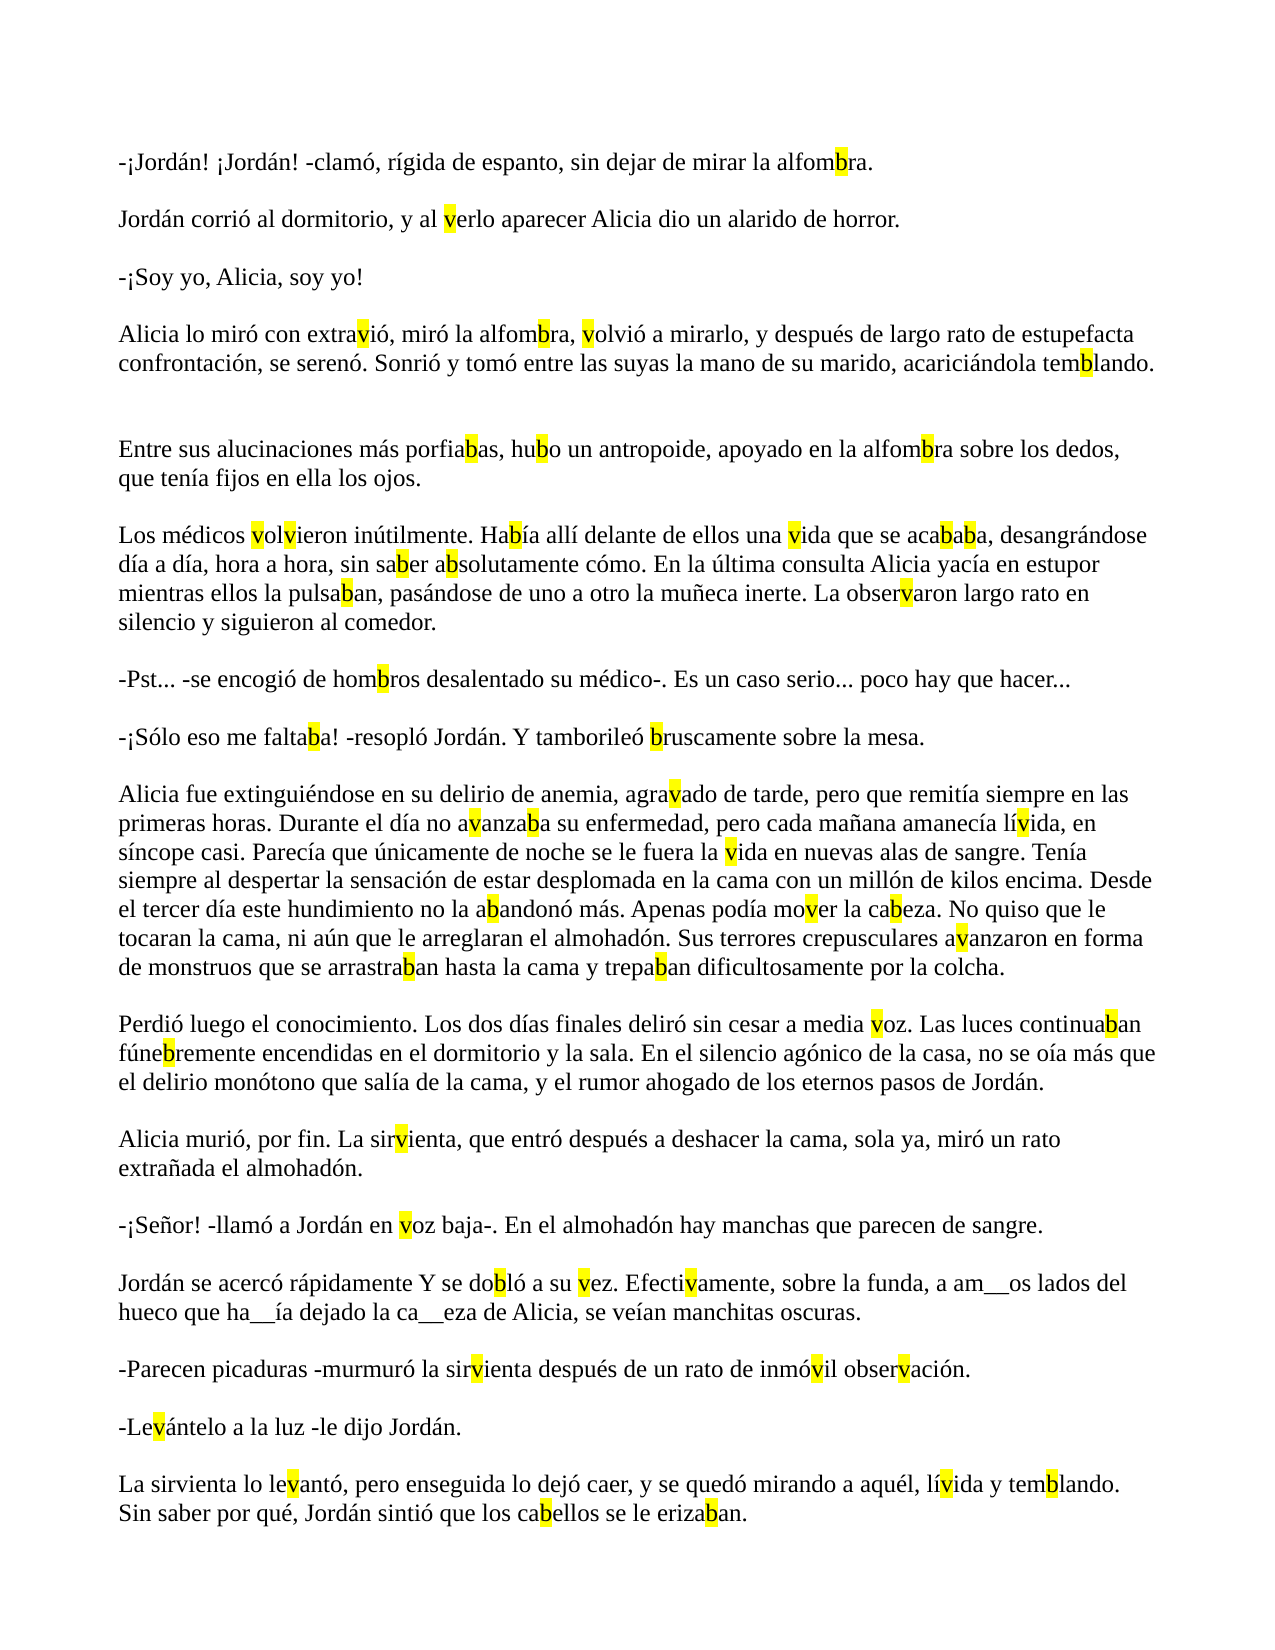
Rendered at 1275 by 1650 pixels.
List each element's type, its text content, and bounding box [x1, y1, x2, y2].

text -¡Jordán! ¡Jordán! -clamó, rígida de espanto, sin dejar de mirar la alfombra. Jordán corrió al dormitorio, y al verlo aparecer Alicia dio un alarido de horror. -¡Soy yo, Alicia, soy yo! Alicia lo miró con extravió, miró la alfombra, volvió a mirarlo, y después de largo rato de estupefacta confrontación, se serenó. Sonrió y tomó entre las suyas la mano de su marido, acariciándola temblando. Entre sus alucinaciones más porfiabas, hubo un antropoide, apoyado en la alfombra sobre los dedos, que tenía fijos en ella los ojos. Los médicos volvieron inútilmente. Había allí delante de ellos una vida que se acababa, desangrándose día a día, hora a hora, sin saber absolutamente cómo. En la última consulta Alicia yacía en estupor mientras ellos la pulsaban, pasándose de uno a otro la muñeca inerte. La observaron largo rato en silencio y siguieron al comedor. -Pst... -se encogió de hombros desalentado su médico-. Es un caso serio... poco hay que hacer... -¡Sólo eso me faltaba! -resopló Jordán. Y tamborileó bruscamente sobre la mesa. Alicia fue extinguiéndose en su delirio de anemia, agravado de tarde, pero que remitía siempre en las primeras horas. Durante el día no avanzaba su enfermedad, pero cada mañana amanecía lívida, en síncope casi. Parecía que únicamente de noche se le fuera la vida en nuevas alas de sangre. Tenía siempre al despertar la sensación de estar desplomada en la cama con un millón de kilos encima. Desde el tercer día este hundimiento no la abandonó más. Apenas podía mover la cabeza. No quiso que le tocaran la cama, ni aún que le arreglaran el almohadón. Sus terrores crepusculares avanzaron en forma de monstruos que se arrastraban hasta la cama y trepaban dificultosamente por la colcha. Perdió luego el conocimiento. Los dos días finales deliró sin cesar a media voz. Las luces continuaban fúnebremente encendidas en el dormitorio y la sala. En el silencio agónico de la casa, no se oía más que el delirio monótono que salía de la cama, y el rumor ahogado de los eternos pasos de Jordán. Alicia murió, por fin. La sirvienta, que entró después a deshacer la cama, sola ya, miró un rato extrañada el almohadón. -¡Señor! -llamó a Jordán en voz baja-. En el almohadón hay manchas que parecen de sangre. Jordán se acercó rápidamente Y se dobló a su vez. Efectivamente, sobre la funda, a am__os lados del hueco que ha__ía dejado la ca__eza de Alicia, se veían manchitas oscuras. -Parecen picaduras -murmuró la sirvienta después de un rato de inmóvil observación. -Levántelo a la luz -le dijo Jordán. La sirvienta lo levantó, pero enseguida lo dejó caer, y se quedó mirando a aquél, lívida y temblando. Sin saber por qué, Jordán sintió que los cabellos se le erizaban. [118, 118, 1157, 1527]
